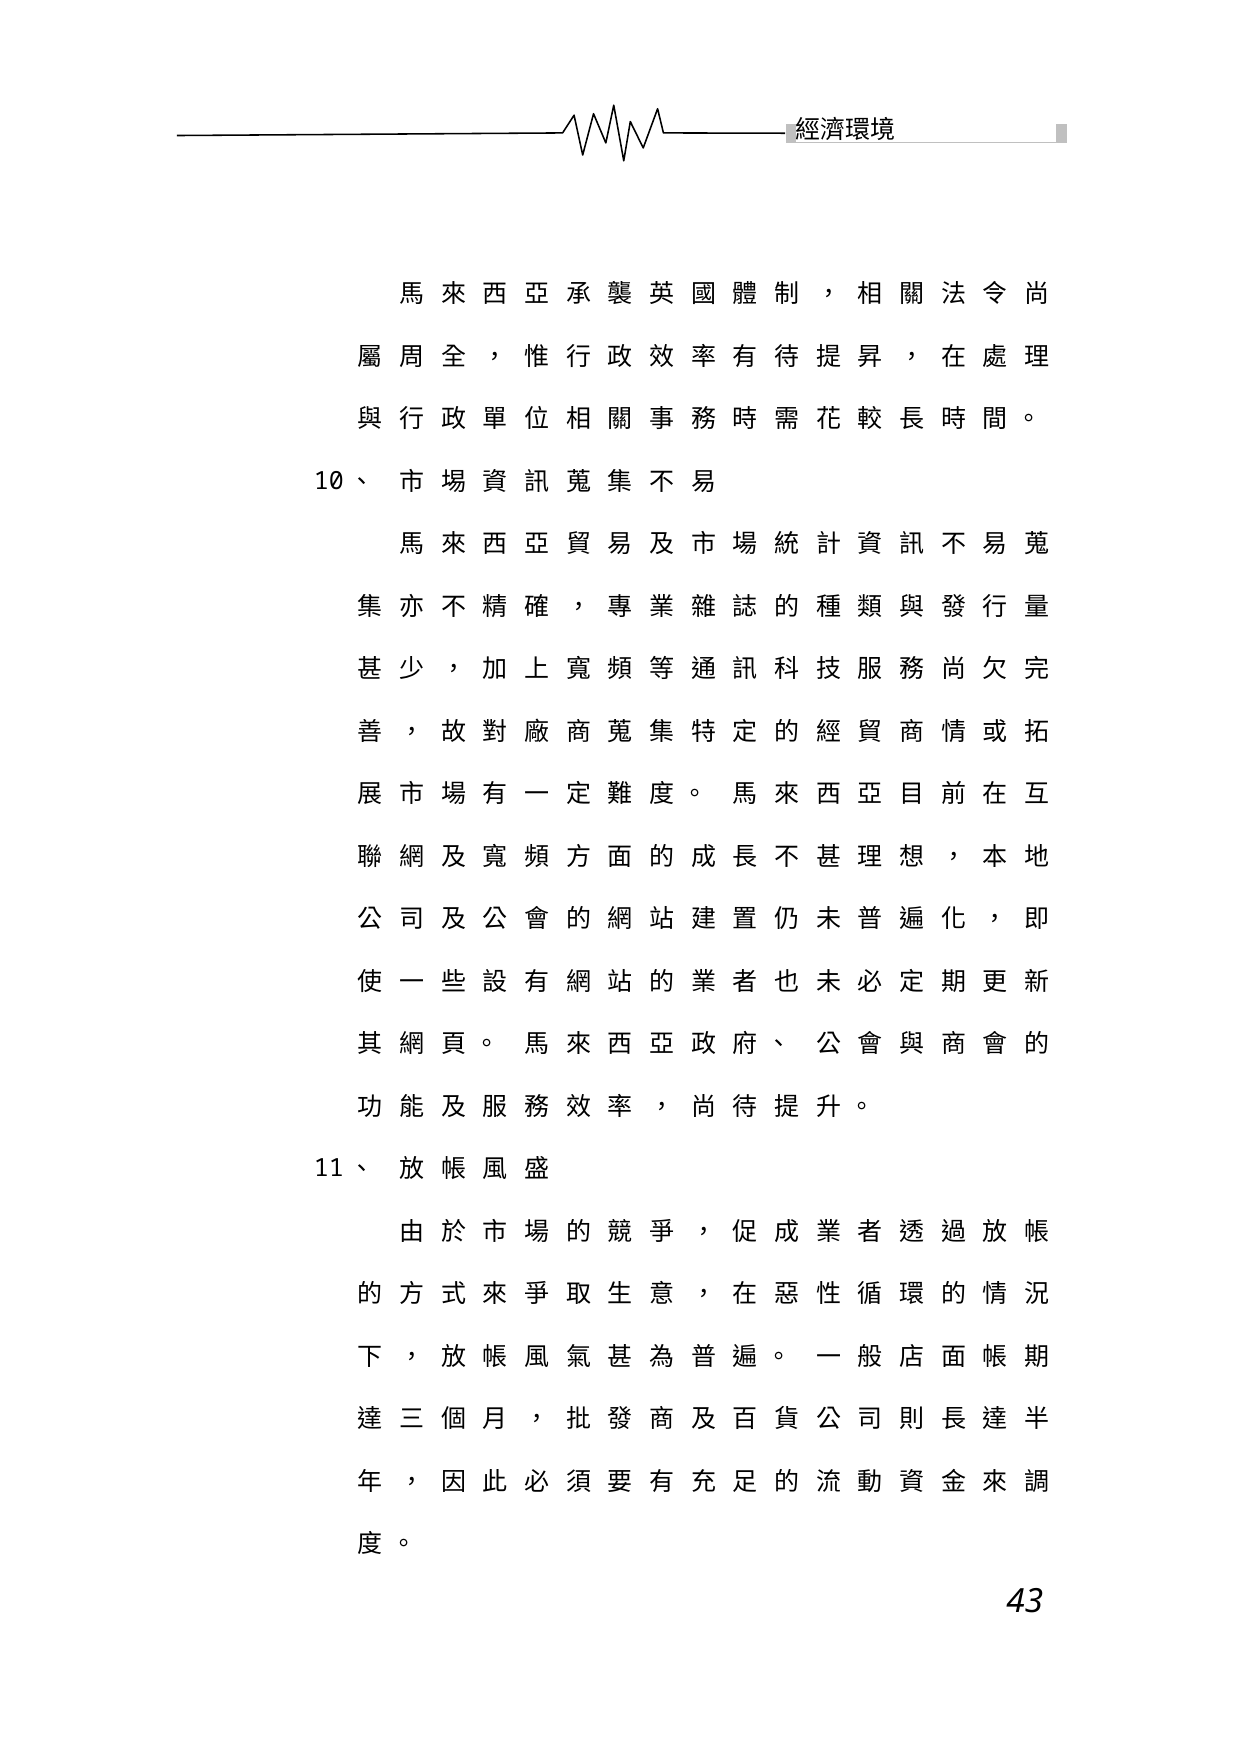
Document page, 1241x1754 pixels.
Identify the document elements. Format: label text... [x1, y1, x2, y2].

text 馬來西亞貿易及市場統計資訊不易蒐集亦不精確，專業雜誌的種類與發行量甚少，加上寬頻等通訊科技服務尚欠完善，故對廠商蒐集特定的經貿商情或拓展市場有一定難度。馬來西亞目前在互聯網及寬頻方面的成長不甚理想，本地公司及公會的網站建置仍未普遍化，即使一些設有網站的業者也未必定期更新其網頁。馬來西亞政府、公會與商會的功能及服務效率，尚待提升。 [330, 500, 1058, 1125]
text 馬來西亞承襲英國體制，相關法令尚屬周全，惟行政效率有待提昇，在處理與行政單位相關事務時需花較長時間。 [330, 250, 1058, 438]
text 由於市場的競爭，促成業者透過放帳的方式來爭取生意，在惡性循環的情況下，放帳風氣甚為普遍。一般店面帳期達三個月，批發商及百貨公司則長達半年，因此必須要有充足的流動資金來調度。 [330, 1188, 1058, 1563]
text 11、放帳風盛 [281, 1125, 1058, 1188]
text 10、市埸資訊蒐集不易 [281, 438, 1058, 500]
